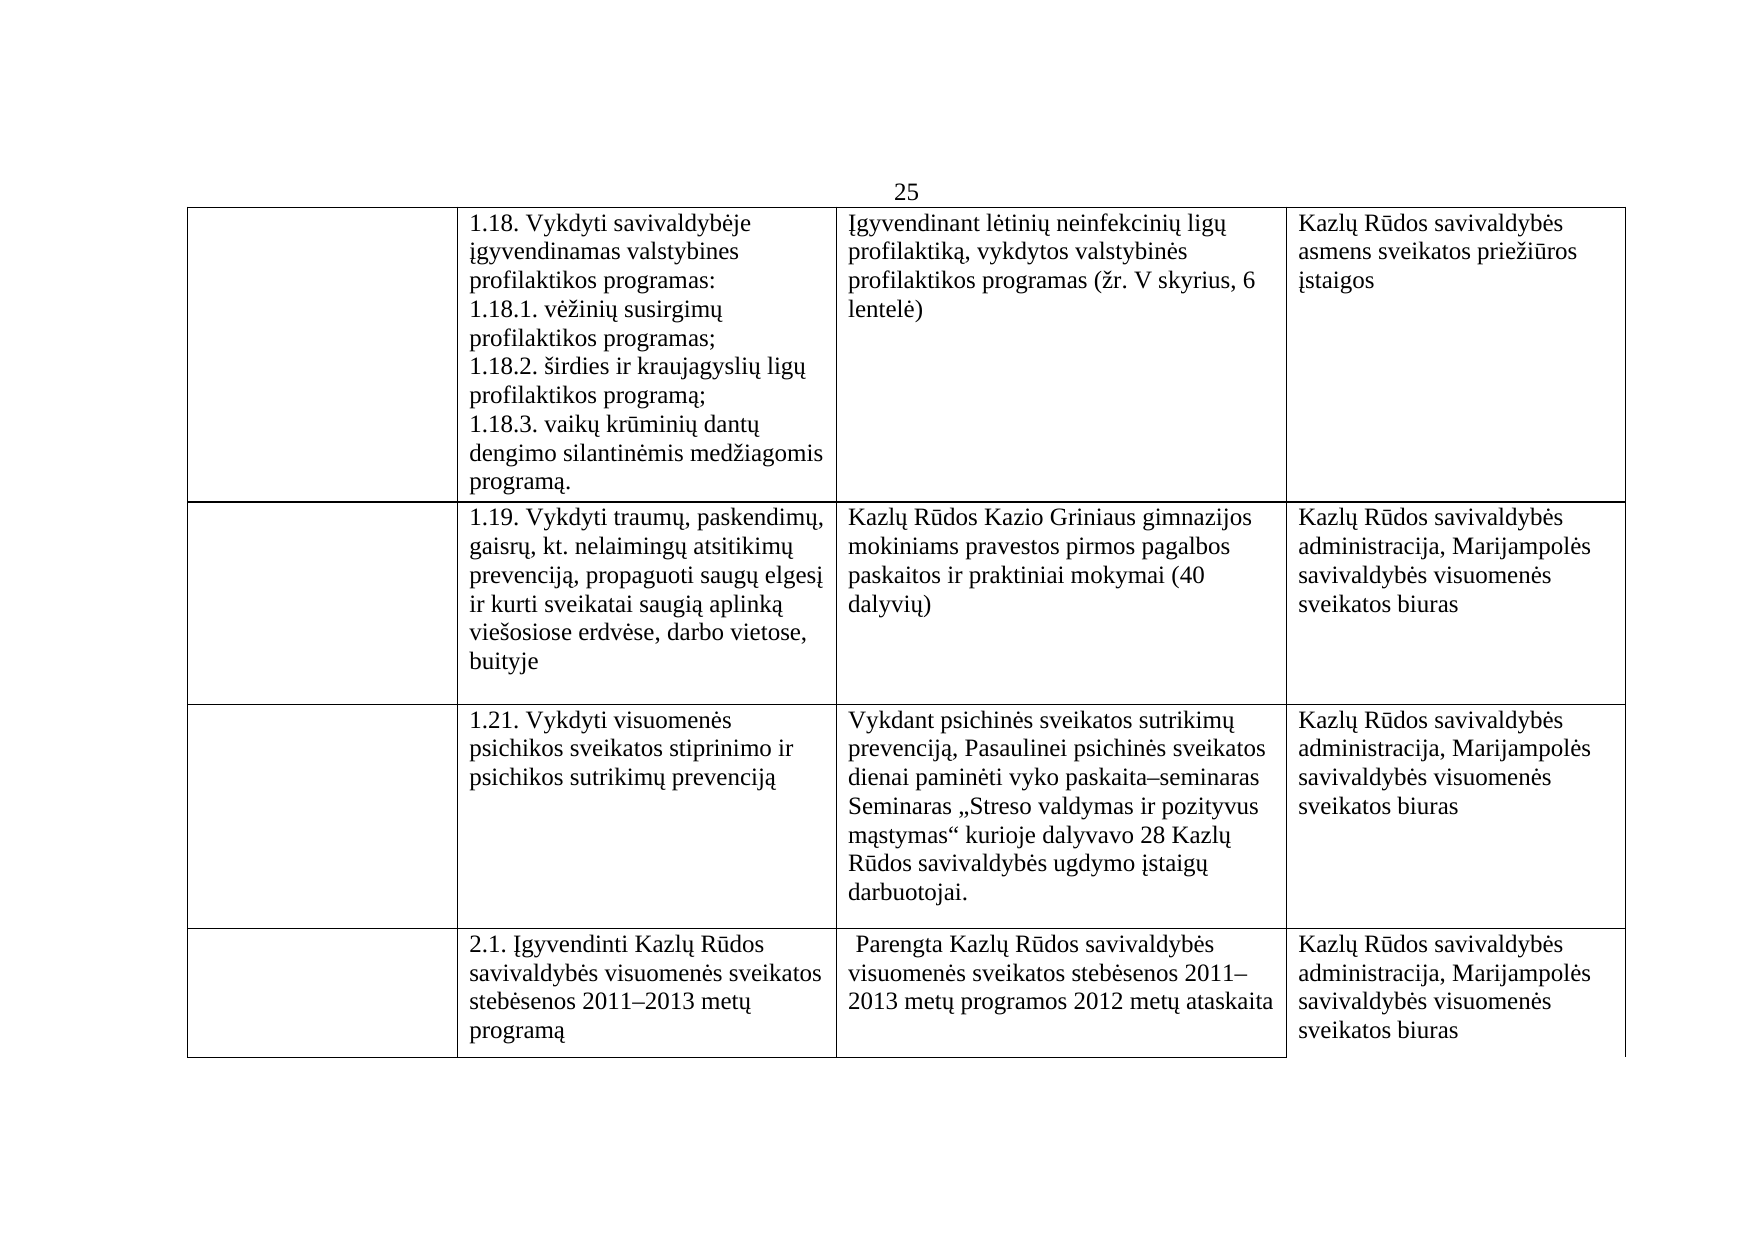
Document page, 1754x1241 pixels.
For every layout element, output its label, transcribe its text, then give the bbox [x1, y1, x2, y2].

table_cell Vykdant psichinės sveikatos sutrikimų prevenciją, Pasaulinei psichinės sveikatos dienai paminėti vyko paskaita–seminaras Seminaras „Streso valdymas ir pozityvus mąstymas“ kurioje dalyvavo 28 Kazlų Rūdos savivaldybės ugdymo įstaigų darbuotojai. [837, 705, 1286, 928]
table_cell Kazlų Rūdos savivaldybės asmens sveikatos priežiūros įstaigos [1287, 208, 1625, 501]
table_cell 1.18. Vykdyti savivaldybėje įgyvendinamas valstybines profilaktikos programas: 1.18.1. vėžinių susirgimų profilaktikos programas; 1.18.2. širdies ir kraujagyslių ligų profilaktikos programą; 1.18.3. vaikų krūminių dantų dengimo silantinėmis medžiagomis programą. [458, 208, 836, 501]
table_cell Kazlų Rūdos savivaldybės administracija, Marijampolės savivaldybės visuomenės sveikatos biuras [1287, 929, 1625, 1057]
table_cell [188, 929, 457, 1057]
table_cell Įgyvendinant lėtinių neinfekcinių ligų profilaktiką, vykdytos valstybinės profilaktikos programas (žr. V skyrius, 6 lentelė) [837, 208, 1286, 501]
table_cell [188, 705, 457, 928]
table_cell Parengta Kazlų Rūdos savivaldybės visuomenės sveikatos stebėsenos 2011–2013 metų programos 2012 metų ataskaita [837, 929, 1286, 1057]
table_cell Kazlų Rūdos savivaldybės administracija, Marijampolės savivaldybės visuomenės sveikatos biuras [1287, 503, 1625, 704]
table_cell [188, 208, 457, 501]
table_cell Kazlų Rūdos Kazio Griniaus gimnazijos mokiniams pravestos pirmos pagalbos paskaitos ir praktiniai mokymai (40 dalyvių) [837, 503, 1286, 704]
table_cell 1.19. Vykdyti traumų, paskendimų, gaisrų, kt. nelaimingų atsitikimų prevenciją, propaguoti saugų elgesį ir kurti sveikatai saugią aplinką viešosiose erdvėse, darbo vietose, buityje [458, 503, 836, 704]
table_cell Kazlų Rūdos savivaldybės administracija, Marijampolės savivaldybės visuomenės sveikatos biuras [1287, 705, 1625, 928]
table_cell 2.1. Įgyvendinti Kazlų Rūdos savivaldybės visuomenės sveikatos stebėsenos 2011–2013 metų programą [458, 929, 836, 1057]
table_cell [188, 503, 457, 704]
table_cell 1.21. Vykdyti visuomenės psichikos sveikatos stiprinimo ir psichikos sutrikimų prevenciją [458, 705, 836, 928]
